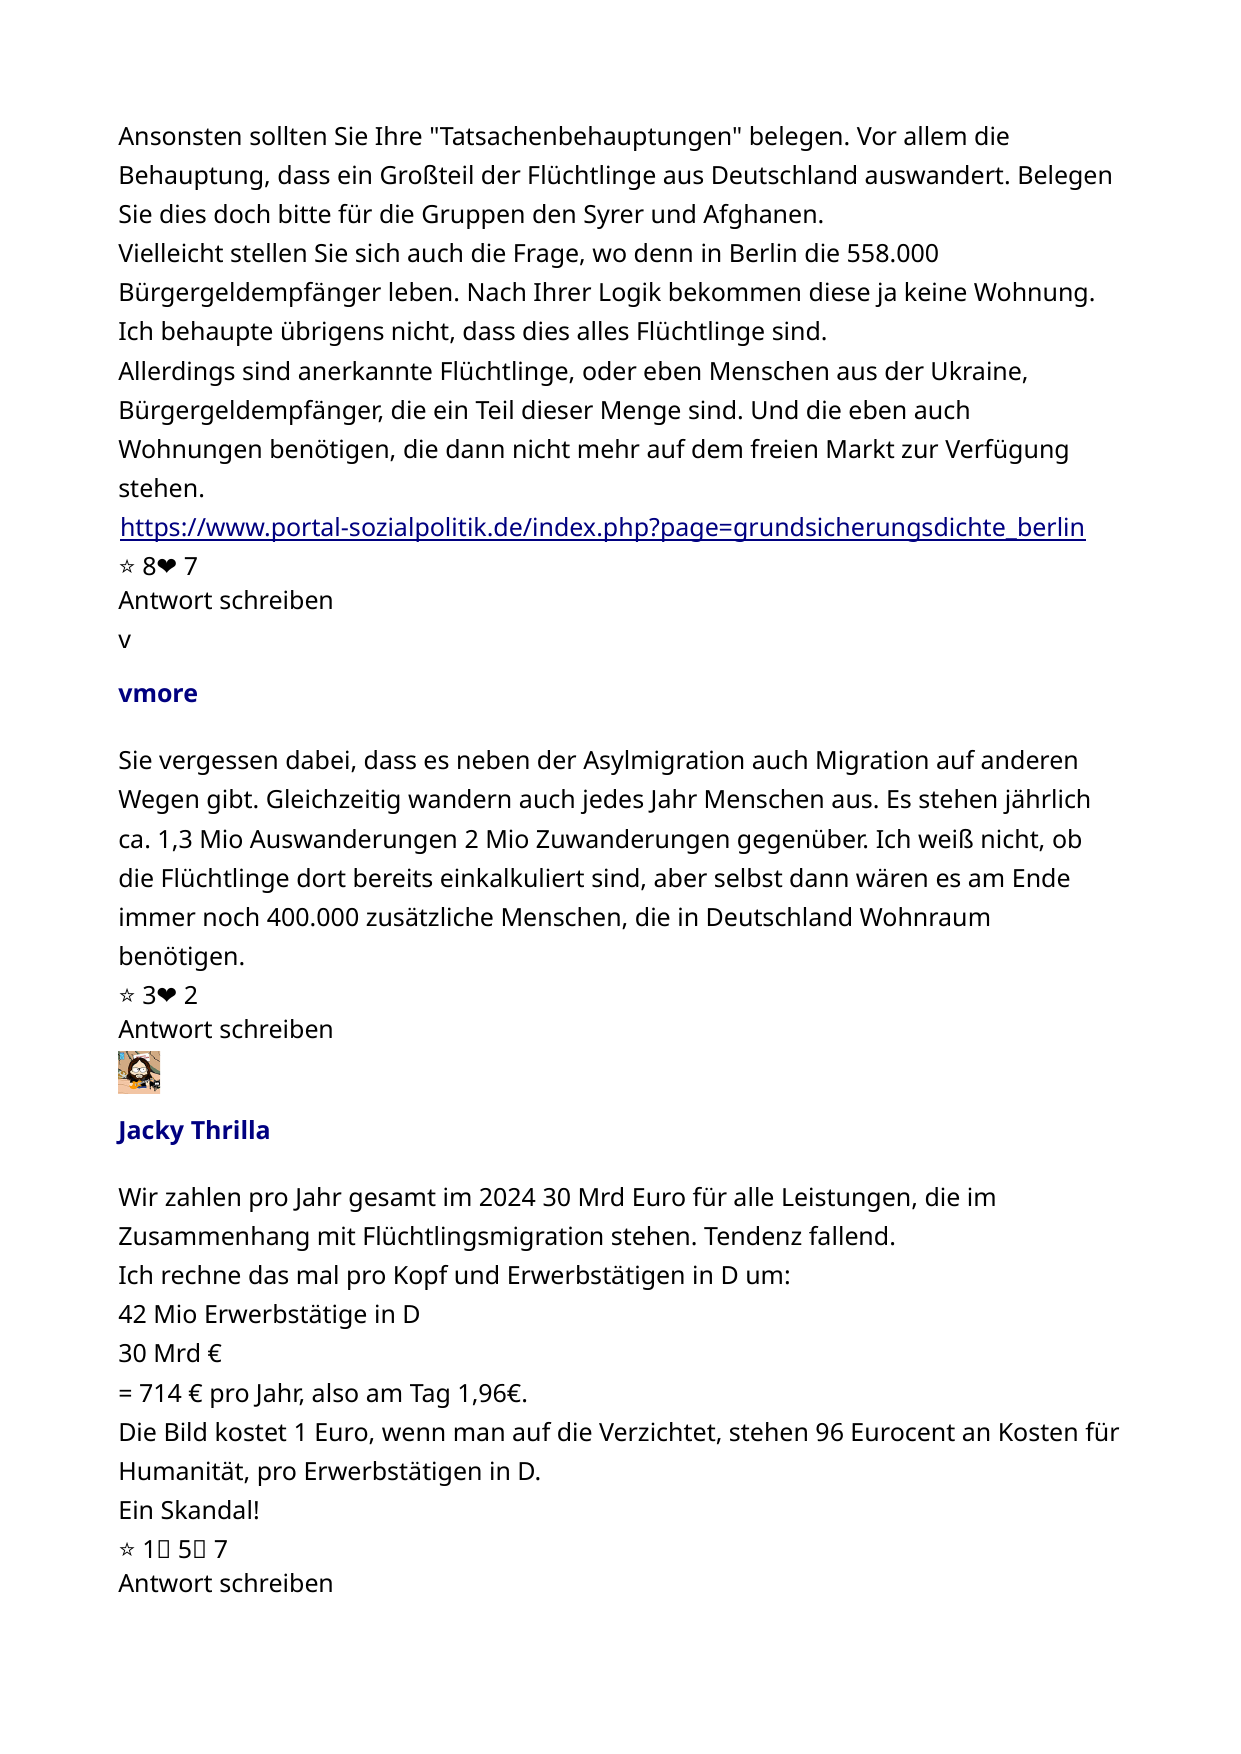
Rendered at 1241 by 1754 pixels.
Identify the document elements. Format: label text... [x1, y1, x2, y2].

text Sie vergessen dabei, dass es neben der Asylmigration auch Migration auf anderen Wegen gibt. Gleichzeitig wandern auch jedes Jahr Menschen aus. Es stehen jährlich ca. 1,3 Mio Auswanderungen 2 Mio Zuwanderungen gegenüber. Ich weiß nicht, ob die Flüchtlinge dort bereits einkalkuliert sind, aber selbst dann wären es am Ende immer noch 400.000 zusätzliche Menschen, die in Deutschland Wohnraum benötigen. [118, 743, 1122, 973]
text Antwort schreiben [118, 583, 1122, 617]
text Ansonsten sollten Sie Ihre "Tatsachenbehauptungen" belegen. Vor allem die Behauptung, dass ein Großteil der Flüchtlinge aus Deutschland auswandert. Belegen Sie dies doch bitte für die Gruppen den Syrer und Afghanen. [118, 118, 1122, 231]
text Antwort schreiben [118, 1566, 1122, 1600]
subtitle Jacky Thrilla [118, 1112, 1122, 1146]
text Ein Skandal! [118, 1493, 1122, 1527]
subtitle vmore [118, 676, 1122, 710]
text Ich rechne das mal pro Kopf und Erwerbstätigen in D um: [118, 1258, 1122, 1292]
text ⭐️ 8❤️ 7 [118, 549, 1122, 583]
text Wir zahlen pro Jahr gesamt im 2024 30 Mrd Euro für alle Leistungen, die im Zusammenhang mit Flüchtlingsmigration stehen. Tendenz fallend. [118, 1179, 1122, 1253]
text https://www.portal-sozialpolitik.de/index.php?page=grundsicherungsdichte_berlin [118, 510, 1122, 544]
picture [118, 1051, 161, 1094]
text 42 Mio Erwerbstätige in D 30 Mrd € = 714 € pro Jahr, also am Tag 1,96€. Die Bild kostet 1 Euro, wenn man auf die Verzichtet, stehen 96 Eurocent an Kosten für Humanität, pro Erwerbstätigen in D. [118, 1297, 1122, 1488]
text ⭐️ 1🙁 5🤨 7 [118, 1532, 1122, 1566]
text Allerdings sind anerkannte Flüchtlinge, oder eben Menschen aus der Ukraine, Bürgergeldempfänger, die ein Teil dieser Menge sind. Und die eben auch Wohnungen benötigen, die dann nicht mehr auf dem freien Markt zur Verfügung stehen. [118, 353, 1122, 505]
text Antwort schreiben [118, 1012, 1122, 1046]
text ⭐️ 3❤️ 2 [118, 978, 1122, 1012]
text v [118, 622, 1122, 656]
text Vielleicht stellen Sie sich auch die Frage, wo denn in Berlin die 558.000 Bürgergeldempfänger leben. Nach Ihrer Logik bekommen diese ja keine Wohnung. Ich behaupte übrigens nicht, dass dies alles Flüchtlinge sind. [118, 236, 1122, 348]
